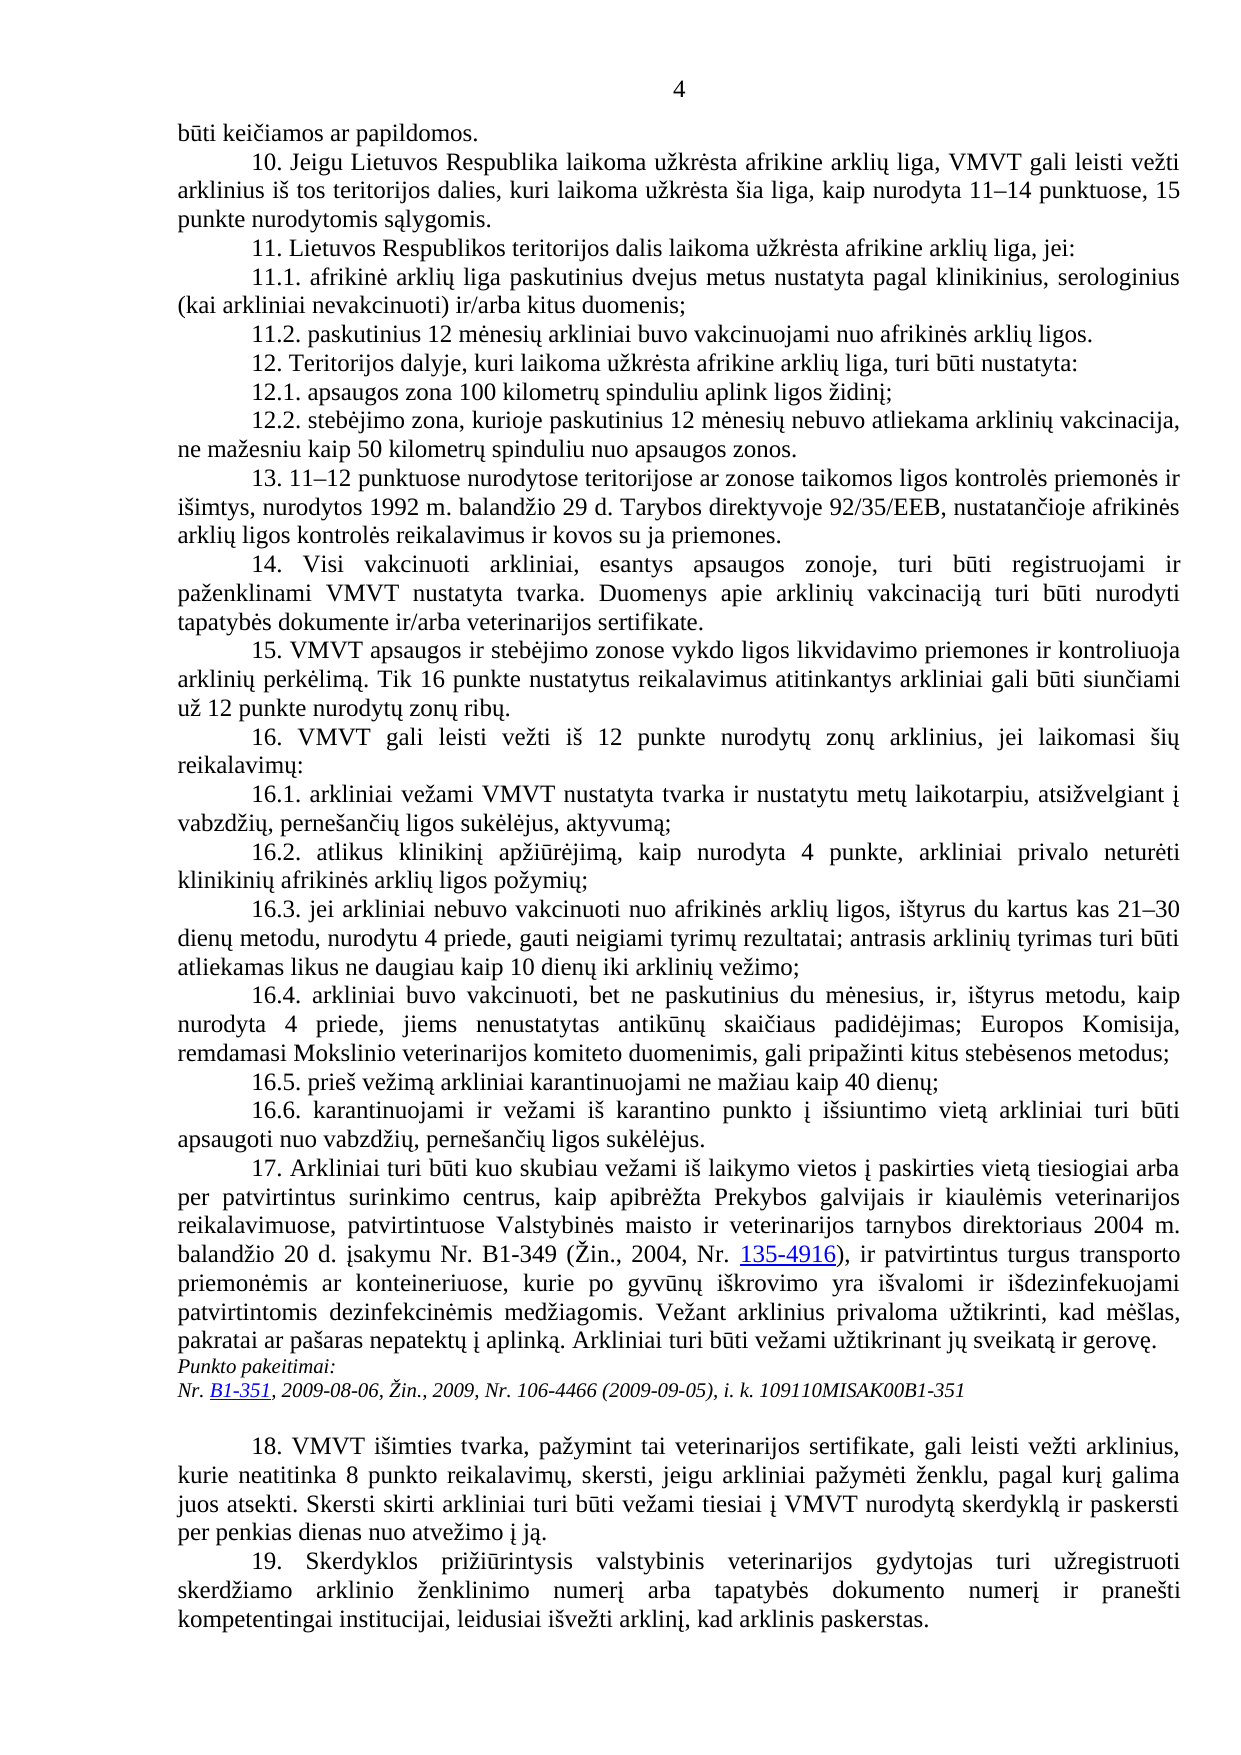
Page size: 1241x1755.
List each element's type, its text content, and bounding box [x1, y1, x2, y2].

text 16. VMVT gali leisti vežti iš 12 punkte nurodytų zonų arklinius, jei laikomasi šių reikalavimų: [177, 722, 1181, 779]
text 18. VMVT išimties tvarka, pažymint tai veterinarijos sertifikate, gali leisti vežti arklinius, kurie neatitinka 8 punkto reikalavimų, skersti, jeigu arkliniai pažymėti ženklu, pagal kurį galima juos atsekti. Skersti skirti arkliniai turi būti vežami tiesiai į VMVT nurodytą skerdyklą ir paskersti per penkias dienas nuo atvežimo į ją. [177, 1431, 1181, 1546]
text 16.5. prieš vežimą arkliniai karantinuojami ne mažiau kaip 40 dienų; [177, 1067, 1181, 1096]
text 11.2. paskutinius 12 mėnesių arkliniai buvo vakcinuojami nuo afrikinės arklių ligos. [177, 319, 1181, 348]
text 13. 11–12 punktuose nurodytose teritorijose ar zonose taikomos ligos kontrolės priemonės ir išimtys, nurodytos 1992 m. balandžio 29 d. Tarybos direktyvoje 92/35/EEB, nustatančioje afrikinės arklių ligos kontrolės reikalavimus ir kovos su ja priemones. [177, 463, 1181, 549]
text 12. Teritorijos dalyje, kuri laikoma užkrėsta afrikine arklių liga, turi būti nustatyta: [177, 348, 1181, 377]
text 19. Skerdyklos prižiūrintysis valstybinis veterinarijos gydytojas turi užregistruoti skerdžiamo arklinio ženklinimo numerį arba tapatybės dokumento numerį ir pranešti kompetentingai institucijai, leidusiai išvežti arklinį, kad arklinis paskerstas. [177, 1546, 1181, 1632]
text 11.1. afrikinė arklių liga paskutinius dvejus metus nustatyta pagal klinikinius, serologinius (kai arkliniai nevakcinuoti) ir/arba kitus duomenis; [177, 262, 1181, 319]
text Punkto pakeitimai: [177, 1354, 1181, 1378]
text 14. Visi vakcinuoti arkliniai, esantys apsaugos zonoje, turi būti registruojami ir paženklinami VMVT nustatyta tvarka. Duomenys apie arklinių vakcinaciją turi būti nurodyti tapatybės dokumente ir/arba veterinarijos sertifikate. [177, 549, 1181, 636]
text 16.6. karantinuojami ir vežami iš karantino punkto į išsiuntimo vietą arkliniai turi būti apsaugoti nuo vabzdžių, pernešančių ligos sukėlėjus. [177, 1096, 1181, 1153]
text 16.3. jei arkliniai nebuvo vakcinuoti nuo afrikinės arklių ligos, ištyrus du kartus kas 21–30 dienų metodu, nurodytu 4 priede, gauti neigiami tyrimų rezultatai; antrasis arklinių tyrimas turi būti atliekamas likus ne daugiau kaip 10 dienų iki arklinių vežimo; [177, 894, 1181, 981]
text 17. Arkliniai turi būti kuo skubiau vežami iš laikymo vietos į paskirties vietą tiesiogiai arba per patvirtintus surinkimo centrus, kaip apibrėžta Prekybos galvijais ir kiaulėmis veterinarijos reikalavimuose, patvirtintuose Valstybinės maisto ir veterinarijos tarnybos direktoriaus 2004 m. balandžio 20 d. įsakymu Nr. B1-349 (Žin., 2004, Nr. 135-4916), ir patvirtintus turgus transporto priemonėmis ar konteineriuose, kurie po gyvūnų iškrovimo yra išvalomi ir išdezinfekuojami patvirtintomis dezinfekcinėmis medžiagomis. Vežant arklinius privaloma užtikrinti, kad mėšlas, pakratai ar pašaras nepatektų į aplinką. Arkliniai turi būti vežami užtikrinant jų sveikatą ir gerovę. [177, 1153, 1181, 1354]
text 16.1. arkliniai vežami VMVT nustatyta tvarka ir nustatytu metų laikotarpiu, atsižvelgiant į vabzdžių, pernešančių ligos sukėlėjus, aktyvumą; [177, 779, 1181, 837]
text 12.2. stebėjimo zona, kurioje paskutinius 12 mėnesių nebuvo atliekama arklinių vakcinacija, ne mažesniu kaip 50 kilometrų spinduliu nuo apsaugos zonos. [177, 406, 1181, 463]
text 16.4. arkliniai buvo vakcinuoti, bet ne paskutinius du mėnesius, ir, ištyrus metodu, kaip nurodyta 4 priede, jiems nenustatytas antikūnų skaičiaus padidėjimas; Europos Komisija, remdamasi Mokslinio veterinarijos komiteto duomenimis, gali pripažinti kitus stebėsenos metodus; [177, 981, 1181, 1067]
text 15. VMVT apsaugos ir stebėjimo zonose vykdo ligos likvidavimo priemones ir kontroliuoja arklinių perkėlimą. Tik 16 punkte nustatytus reikalavimus atitinkantys arkliniai gali būti siunčiami už 12 punkte nurodytų zonų ribų. [177, 636, 1181, 722]
text Nr. B1-351, 2009-08-06, Žin., 2009, Nr. 106-4466 (2009-09-05), i. k. 109110MISAK00B1-351 [177, 1378, 1181, 1402]
text 11. Lietuvos Respublikos teritorijos dalis laikoma užkrėsta afrikine arklių liga, jei: [177, 233, 1181, 262]
text 10. Jeigu Lietuvos Respublika laikoma užkrėsta afrikine arklių liga, VMVT gali leisti vežti arklinius iš tos teritorijos dalies, kuri laikoma užkrėsta šia liga, kaip nurodyta 11–14 punktuose, 15 punkte nurodytomis sąlygomis. [177, 147, 1181, 233]
text 12.1. apsaugos zona 100 kilometrų spinduliu aplink ligos židinį; [177, 377, 1181, 406]
text 16.2. atlikus klinikinį apžiūrėjimą, kaip nurodyta 4 punkte, arkliniai privalo neturėti klinikinių afrikinės arklių ligos požymių; [177, 837, 1181, 894]
text būti keičiamos ar papildomos. [177, 118, 1181, 147]
